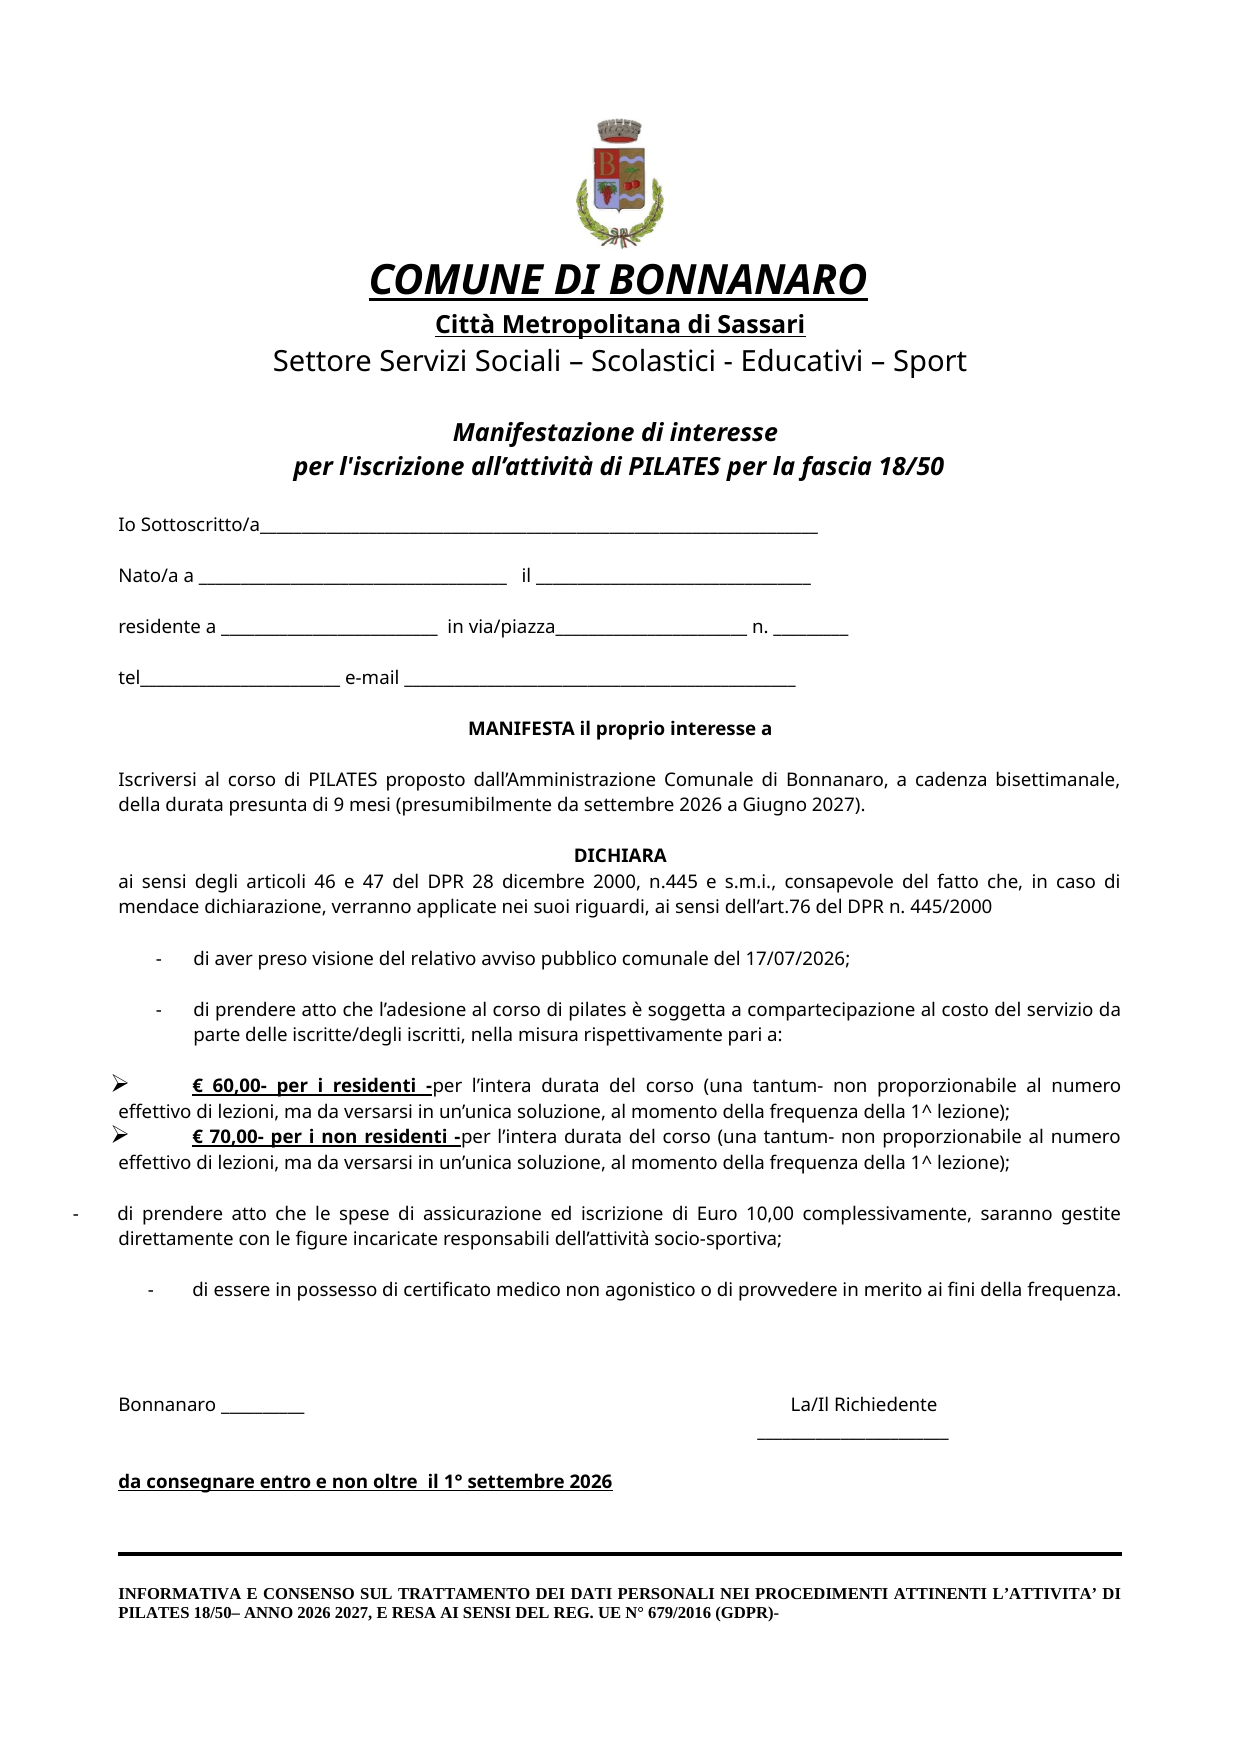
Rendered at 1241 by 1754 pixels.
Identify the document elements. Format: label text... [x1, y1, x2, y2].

subtitle Settore Servizi Sociali – Scolastici - Educativi – Sport [118, 341, 1122, 380]
text tel________________________ e-mail _______________________________________________ [118, 664, 1122, 690]
text _______________________ [118, 1417, 1122, 1442]
text Nato/a a _____________________________________ il _________________________________ [118, 562, 1122, 588]
text da consegnare entro e non oltre il 1° settembre 2026 [118, 1468, 1122, 1493]
list € 60,00- per i residenti -per l’intera durata del corso (una tantum- non proporzionabile al numero effettivo di lezioni, ma da versarsi in un’unica soluzione, al momento della frequenza della 1^ lezione); [110, 1072, 1122, 1123]
text Io Sottoscritto/a___________________________________________________________________ [118, 511, 1122, 537]
text MANIFESTA il proprio interesse a [118, 715, 1122, 741]
text Città Metropolitana di Sassari [118, 307, 1122, 341]
text COMUNE DI BONNANARO [118, 250, 1122, 307]
list di prendere atto che l’adesione al corso di pilates è soggetta a compartecipazione al costo del servizio da parte delle iscritte/degli iscritti, nella misura rispettivamente pari a: [156, 996, 1122, 1047]
text per l'iscrizione all’attività di PILATES per la fascia 18/50 [118, 448, 1122, 483]
text DICHIARA [118, 843, 1122, 868]
list di aver preso visione del relativo avviso pubblico comunale del 17/07/2026; [156, 945, 1122, 970]
text INFORMATIVA E CONSENSO SUL TRATTAMENTO DEI DATI PERSONALI NEI PROCEDIMENTI ATTINENTI L’ATTIVITA’ DI PILATES 18/50– ANNO 2026 2027, E RESA AI SENSI DEL REG. UE N° 679/2016 (GDPR)- [118, 1584, 1122, 1622]
list € 70,00- per i non residenti -per l’intera durata del corso (una tantum- non proporzionabile al numero effettivo di lezioni, ma da versarsi in un’unica soluzione, al momento della frequenza della 1^ lezione); [110, 1123, 1122, 1174]
text residente a __________________________ in via/piazza_______________________ n. _________ [118, 613, 1122, 639]
text Iscriversi al corso di PILATES proposto dall’Amministrazione Comunale di Bonnanaro, a cadenza bisettimanale, della durata presunta di 9 mesi (presumibilmente da settembre 2026 a Giugno 2027). [118, 766, 1122, 817]
text Manifestazione di interesse [118, 414, 1122, 448]
text ai sensi degli articoli 46 e 47 del DPR 28 dicembre 2000, n.445 e s.m.i., consapevole del fatto che, in caso di mendace dichiarazione, verranno applicate nei suoi riguardi, ai sensi dell’art.76 del DPR n. 445/2000 [118, 868, 1122, 919]
list di essere in possesso di certificato medico non agonistico o di provvedere in merito ai fini della frequenza. [148, 1277, 1122, 1302]
list di prendere atto che le spese di assicurazione ed iscrizione di Euro 10,00 complessivamente, saranno gestite direttamente con le figure incaricate responsabili dell’attività socio-sportiva; [73, 1200, 1122, 1251]
text Bonnanaro __________ La/Il Richiedente [118, 1391, 1122, 1417]
